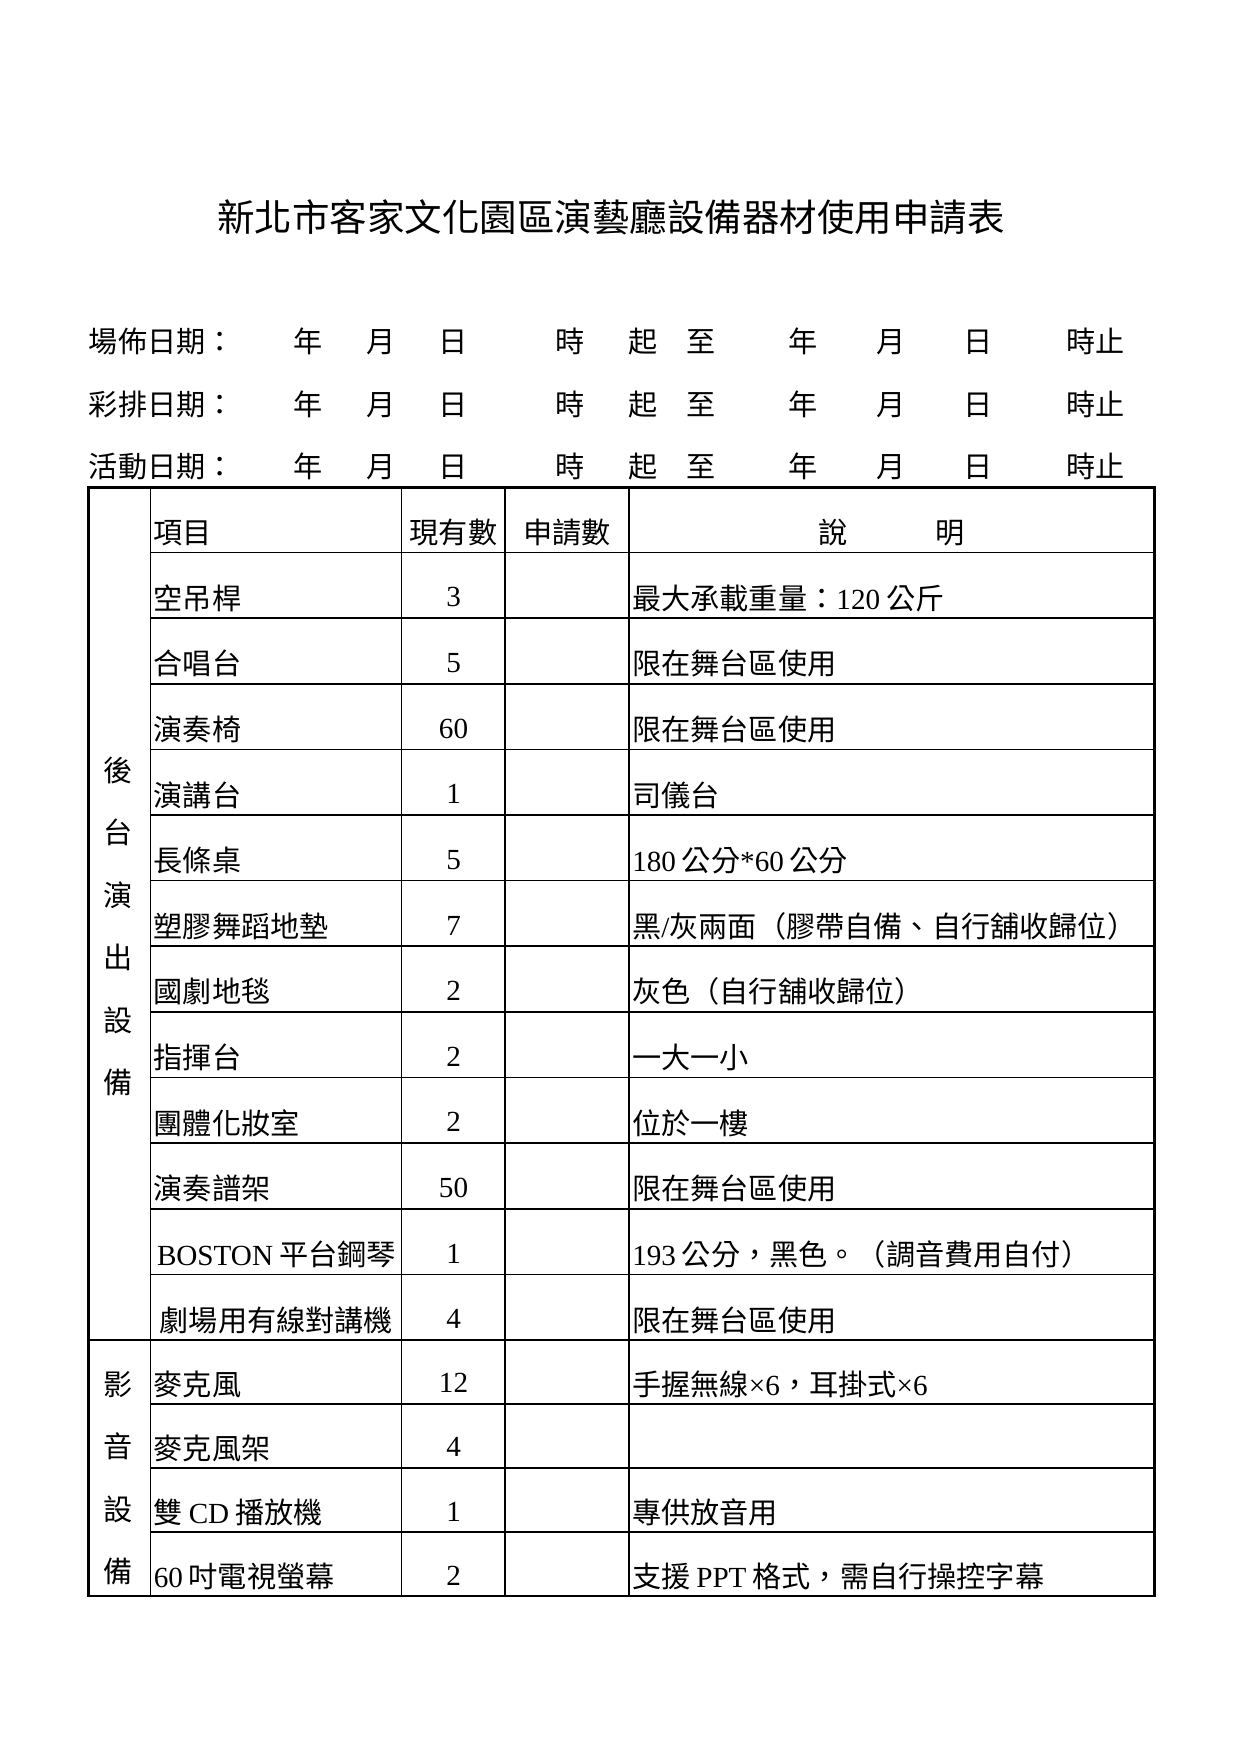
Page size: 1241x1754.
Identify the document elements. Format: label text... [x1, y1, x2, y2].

table_cell [506, 1013, 628, 1077]
table_cell [506, 1275, 628, 1339]
table_cell 灰色（自行舖收歸位） [630, 947, 1153, 1011]
table_cell 2 [402, 1013, 504, 1077]
table_cell 黑/灰兩面（膠帶自備、自行舖收歸位） [630, 881, 1153, 945]
table_cell [506, 1210, 628, 1273]
table_cell 3 [402, 553, 504, 617]
table_cell 合唱台 [151, 619, 401, 683]
table_cell 193公分，黑色。（調音費用自付） [630, 1210, 1153, 1273]
table_cell 影音設備 [90, 1341, 150, 1595]
table_cell [506, 1078, 628, 1142]
table_cell 演奏譜架 [151, 1144, 401, 1208]
table_cell 國劇地毯 [151, 947, 401, 1011]
table_cell 1 [402, 1469, 504, 1531]
table_cell [506, 1533, 628, 1595]
table_header 項目 [151, 489, 401, 552]
table_cell 一大一小 [630, 1013, 1153, 1077]
table_cell 空吊桿 [151, 553, 401, 617]
text 彩排日期： 年 月 日 時 起 至 年 月 日 時止 [89, 361, 1152, 423]
table_cell [506, 619, 628, 683]
table_cell [506, 685, 628, 748]
table_cell 2 [402, 1533, 504, 1595]
table_cell 60吋電視螢幕 [151, 1533, 401, 1595]
table_cell [506, 1144, 628, 1208]
table_cell 限在舞台區使用 [630, 1275, 1153, 1339]
table_cell 4 [402, 1275, 504, 1339]
table_cell 麥克風架 [151, 1405, 401, 1467]
table_cell 團體化妝室 [151, 1078, 401, 1142]
table_cell 2 [402, 1078, 504, 1142]
table_cell 司儀台 [630, 750, 1153, 814]
table_cell 長條桌 [151, 816, 401, 880]
table_cell 限在舞台區使用 [630, 685, 1153, 748]
table_cell [506, 1405, 628, 1467]
table_cell 支援PPT格式，需自行操控字幕 [630, 1533, 1153, 1595]
table_cell 4 [402, 1405, 504, 1467]
text 場佈日期： 年 月 日 時 起 至 年 月 日 時止 [89, 298, 1152, 361]
table_cell 雙CD播放機 [151, 1469, 401, 1531]
table_cell 指揮台 [151, 1013, 401, 1077]
table_cell 60 [402, 685, 504, 748]
table_cell 2 [402, 947, 504, 1011]
table_cell 手握無線×6，耳掛式×6 [630, 1341, 1153, 1403]
table_cell [506, 1469, 628, 1531]
table_cell 12 [402, 1341, 504, 1403]
table_cell 限在舞台區使用 [630, 619, 1153, 683]
table_cell [506, 1341, 628, 1403]
table_cell 位於一樓 [630, 1078, 1153, 1142]
table_cell 7 [402, 881, 504, 945]
table_cell 劇場用有線對講機 [151, 1275, 401, 1339]
table_cell [506, 881, 628, 945]
table_cell 最大承載重量：120公斤 [630, 553, 1153, 617]
table_cell 1 [402, 1210, 504, 1273]
table_cell [506, 947, 628, 1011]
table_cell BOSTON平台鋼琴 [151, 1210, 401, 1273]
table_header 現有數 [402, 489, 504, 552]
table_cell 50 [402, 1144, 504, 1208]
table_cell 塑膠舞蹈地墊 [151, 881, 401, 945]
table_cell [506, 816, 628, 880]
table_cell [630, 1405, 1153, 1467]
table_header 說 明 [630, 489, 1153, 552]
table_cell 限在舞台區使用 [630, 1144, 1153, 1208]
table_cell 專供放音用 [630, 1469, 1153, 1531]
table_cell 演講台 [151, 750, 401, 814]
text 活動日期： 年 月 日 時 起 至 年 月 日 時止 [89, 423, 1152, 486]
table_cell 5 [402, 816, 504, 880]
table_cell 5 [402, 619, 504, 683]
table_header 申請數 [506, 489, 628, 552]
table_cell 演奏椅 [151, 685, 401, 748]
table_header 後台演出設備 [90, 489, 150, 1339]
text 新北市客家文化園區演藝廳設備器材使用申請表 [89, 173, 1152, 236]
table_cell [506, 750, 628, 814]
table_cell [506, 553, 628, 617]
table_cell 麥克風 [151, 1341, 401, 1403]
table_cell 180公分*60公分 [630, 816, 1153, 880]
table_cell 1 [402, 750, 504, 814]
